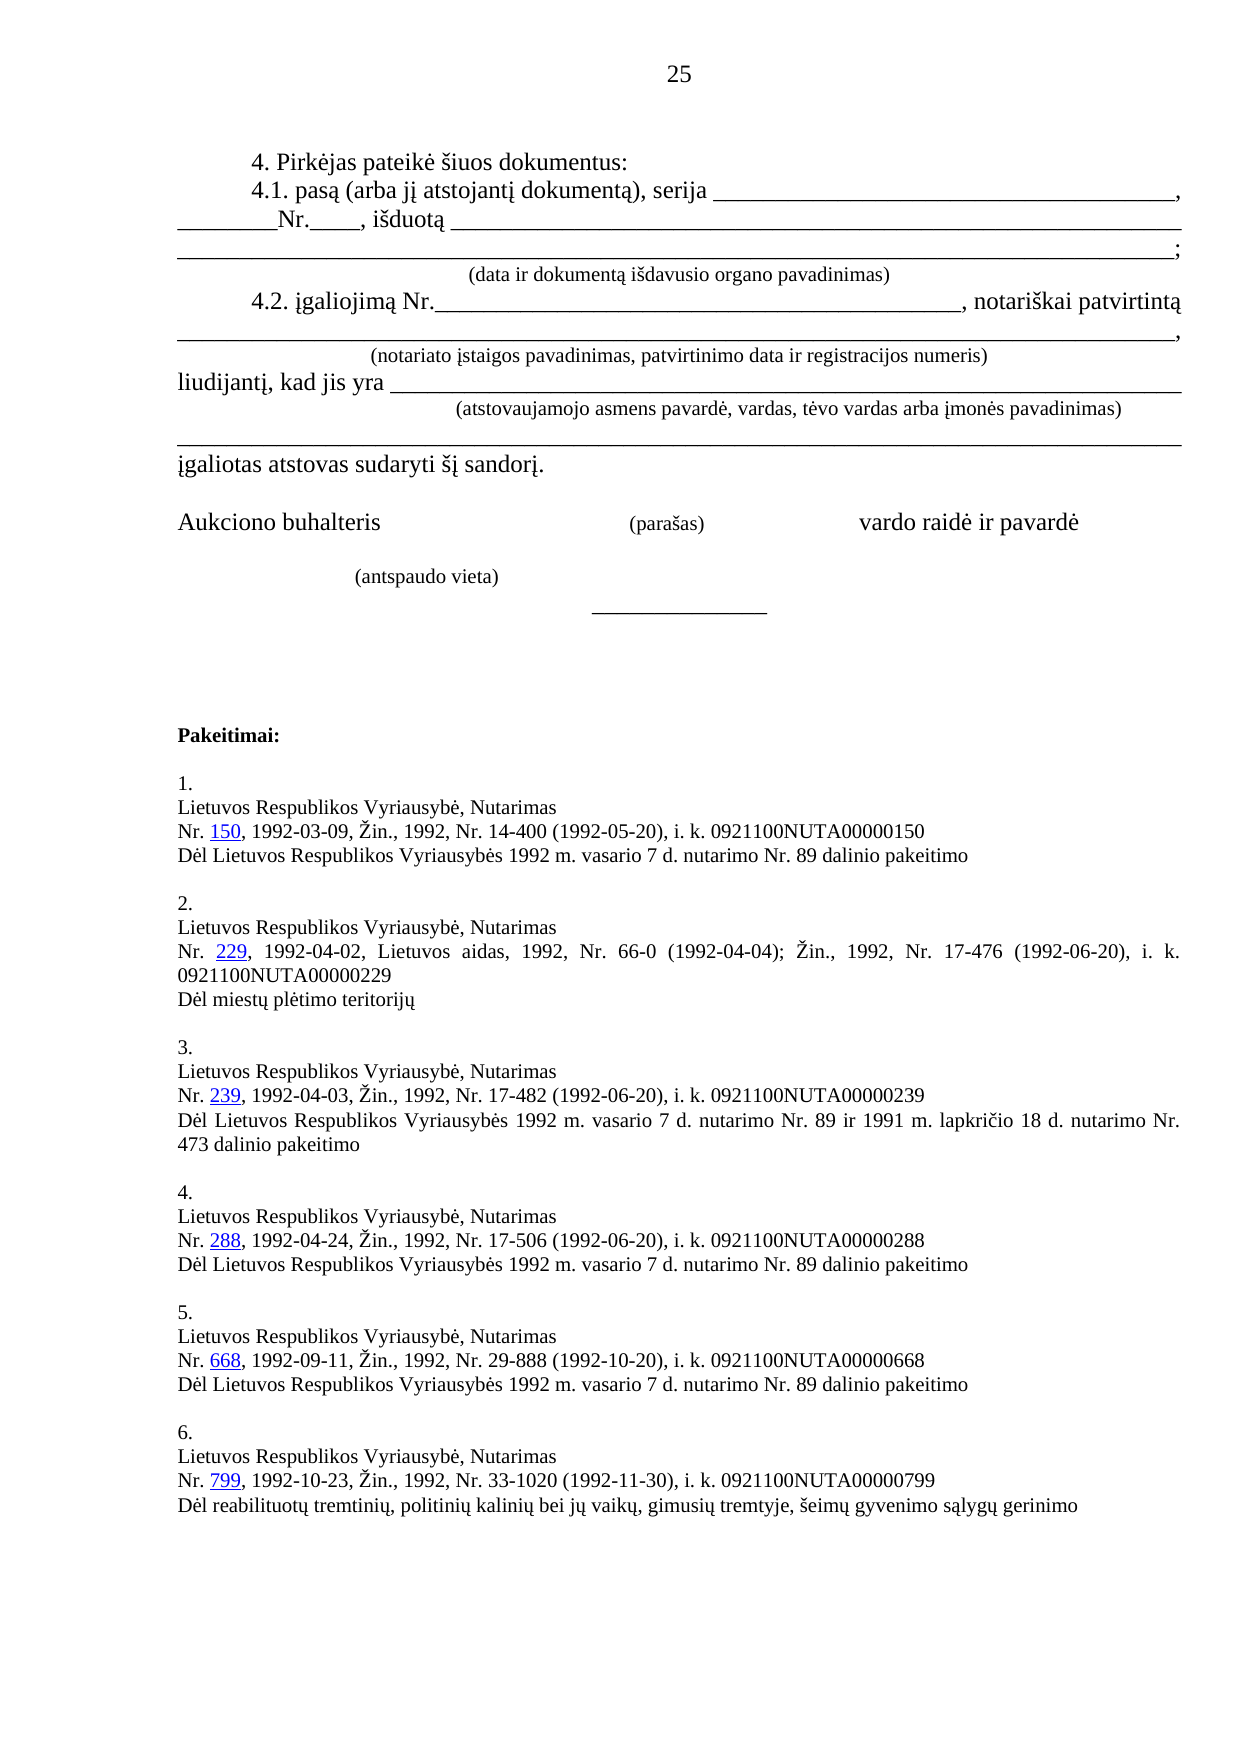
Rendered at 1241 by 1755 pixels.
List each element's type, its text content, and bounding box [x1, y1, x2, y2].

text 4. Pirkėjas pateikė šiuos dokumentus: [177, 147, 1181, 176]
text (atstovaujamojo asmens pavardė, vardas, tėvo vardas arba įmonės pavadinimas) [177, 396, 1181, 420]
text 6. [177, 1420, 1181, 1444]
text , [177, 315, 1181, 343]
text Pakeitimai: [177, 722, 1181, 747]
text Lietuvos Respublikos Vyriausybė, Nutarimas [177, 1059, 1181, 1083]
text Nr. 239, 1992-04-03, Žin., 1992, Nr. 17-482 (1992-06-20), i. k. 0921100NUTA00000239 [177, 1083, 1181, 1107]
text Nr. 668, 1992-09-11, Žin., 1992, Nr. 29-888 (1992-10-20), i. k. 0921100NUTA00000668 [177, 1348, 1181, 1372]
text liudijantį, kad jis yra [177, 367, 1181, 396]
text Nr. 288, 1992-04-24, Žin., 1992, Nr. 17-506 (1992-06-20), i. k. 0921100NUTA00000288 [177, 1228, 1181, 1252]
text 4.2. įgaliojimą Nr. , notariškai patvirtintą [177, 286, 1181, 315]
text įgaliotas atstovas sudaryti šį sandorį. [177, 449, 1181, 478]
text 3. [177, 1035, 1181, 1059]
text Dėl Lietuvos Respublikos Vyriausybės 1992 m. vasario 7 d. nutarimo Nr. 89 ir 1991 m. lapkričio 18 d. nutarimo Nr. 473 dalinio pakeitimo [177, 1107, 1181, 1156]
text (notariato įstaigos pavadinimas, patvirtinimo data ir registracijos numeris) [177, 343, 1181, 367]
text Lietuvos Respublikos Vyriausybė, Nutarimas [177, 915, 1181, 939]
text Lietuvos Respublikos Vyriausybė, Nutarimas [177, 1324, 1181, 1348]
text Dėl Lietuvos Respublikos Vyriausybės 1992 m. vasario 7 d. nutarimo Nr. 89 dalinio pakeitimo [177, 1372, 1181, 1396]
text Aukciono buhalteris (parašas) vardo raidė ir pavardė [177, 507, 1181, 535]
text Lietuvos Respublikos Vyriausybė, Nutarimas [177, 795, 1181, 819]
text 1. [177, 771, 1181, 795]
text 2. [177, 891, 1181, 915]
text Nr. 229, 1992-04-02, Lietuvos aidas, 1992, Nr. 66-0 (1992-04-04); Žin., 1992, Nr. 17-476 (1992-06-20), i. k. 0921100NUTA00000229 [177, 939, 1181, 987]
text ______________ [177, 588, 1181, 617]
text Dėl miestų plėtimo teritorijų [177, 987, 1181, 1011]
text ; [177, 233, 1181, 262]
text (data ir dokumentą išdavusio organo pavadinimas) [177, 262, 1181, 286]
text Lietuvos Respublikos Vyriausybė, Nutarimas [177, 1444, 1181, 1468]
text Nr. 150, 1992-03-09, Žin., 1992, Nr. 14-400 (1992-05-20), i. k. 0921100NUTA00000150 [177, 819, 1181, 843]
text (antspaudo vieta) [177, 564, 1181, 588]
text Nr. 799, 1992-10-23, Žin., 1992, Nr. 33-1020 (1992-11-30), i. k. 0921100NUTA00000799 [177, 1468, 1181, 1492]
text Lietuvos Respublikos Vyriausybė, Nutarimas [177, 1204, 1181, 1228]
text Dėl reabilituotų tremtinių, politinių kalinių bei jų vaikų, gimusių tremtyje, šeimų gyvenimo sąlygų gerinimo [177, 1492, 1181, 1517]
text Dėl Lietuvos Respublikos Vyriausybės 1992 m. vasario 7 d. nutarimo Nr. 89 dalinio pakeitimo [177, 1252, 1181, 1276]
text ________Nr.____, išduotą [177, 204, 1181, 233]
text 4. [177, 1180, 1181, 1204]
text 5. [177, 1300, 1181, 1324]
text 4.1. pasą (arba jį atstojantį dokumentą), serija , [177, 176, 1181, 204]
text Dėl Lietuvos Respublikos Vyriausybės 1992 m. vasario 7 d. nutarimo Nr. 89 dalinio pakeitimo [177, 843, 1181, 867]
